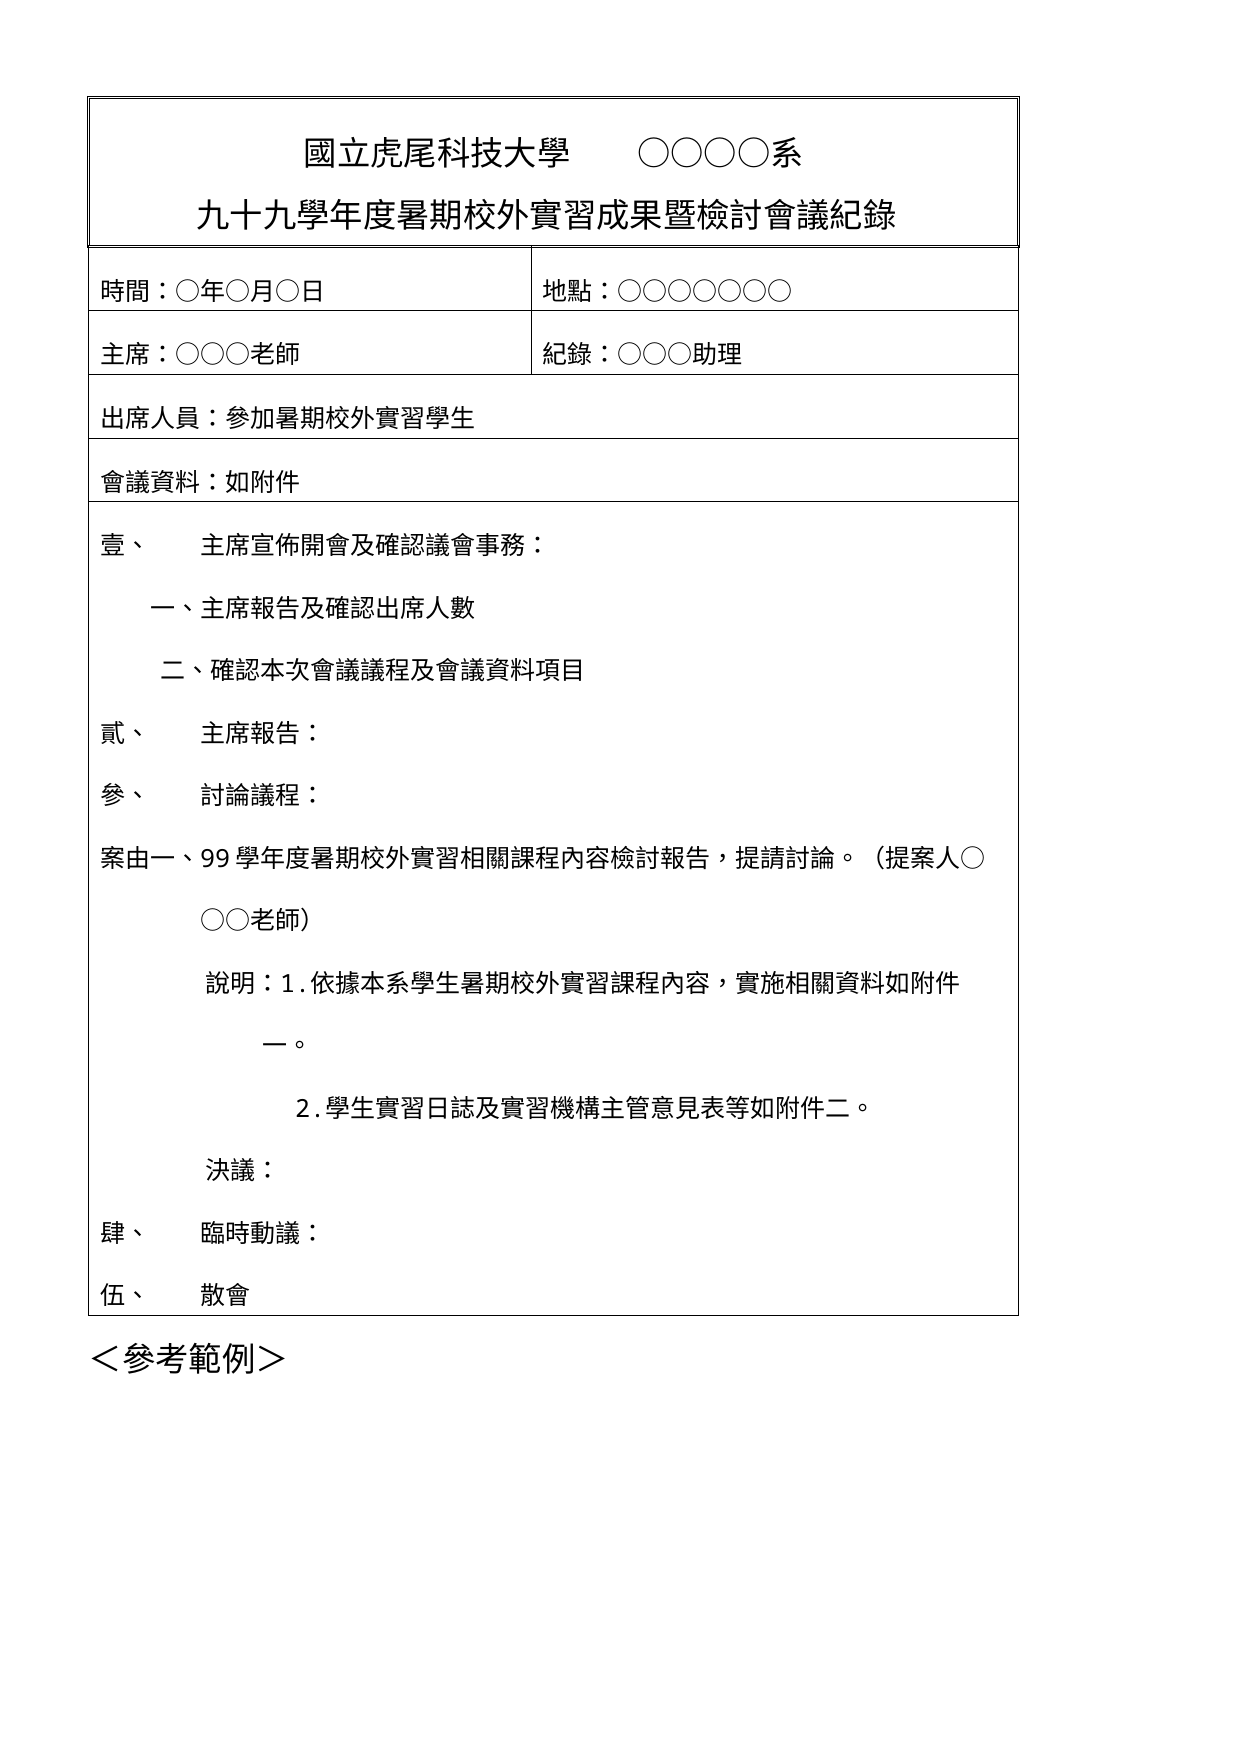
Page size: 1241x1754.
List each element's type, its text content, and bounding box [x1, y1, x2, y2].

table_cell 紀錄：○○○助理 [532, 311, 1018, 374]
table_cell 主席：○○○老師 [89, 311, 531, 374]
table_cell 會議資料：如附件 [89, 439, 1018, 501]
table_cell 地點：○○○○○○○ [532, 248, 1018, 310]
table_cell 主席宣佈開會及確認議會事務： 一、主席報告及確認出席人數 二、確認本次會議議程及會議資料項目 主席報告： 討論議程： 案由一、99學年度暑期校外實習相關課程內容檢討報告，提請討論。（提案人○○○老師） 說明：1.依據本系學生暑期校外實習課程內容，實施相關資料如附件一。 2.學生實習日誌及實習機構主管意見表等如附件二。 決議： 臨時動議： 散會 [89, 502, 1018, 1314]
table_cell 時間：○年○月○日 [89, 248, 531, 310]
text ＜參考範例＞ [89, 1316, 1152, 1378]
table_cell 出席人員：參加暑期校外實習學生 [89, 375, 1018, 437]
table_header 國立虎尾科技大學 ○○○○系 九十九學年度暑期校外實習成果暨檢討會議紀錄 [90, 99, 1017, 245]
